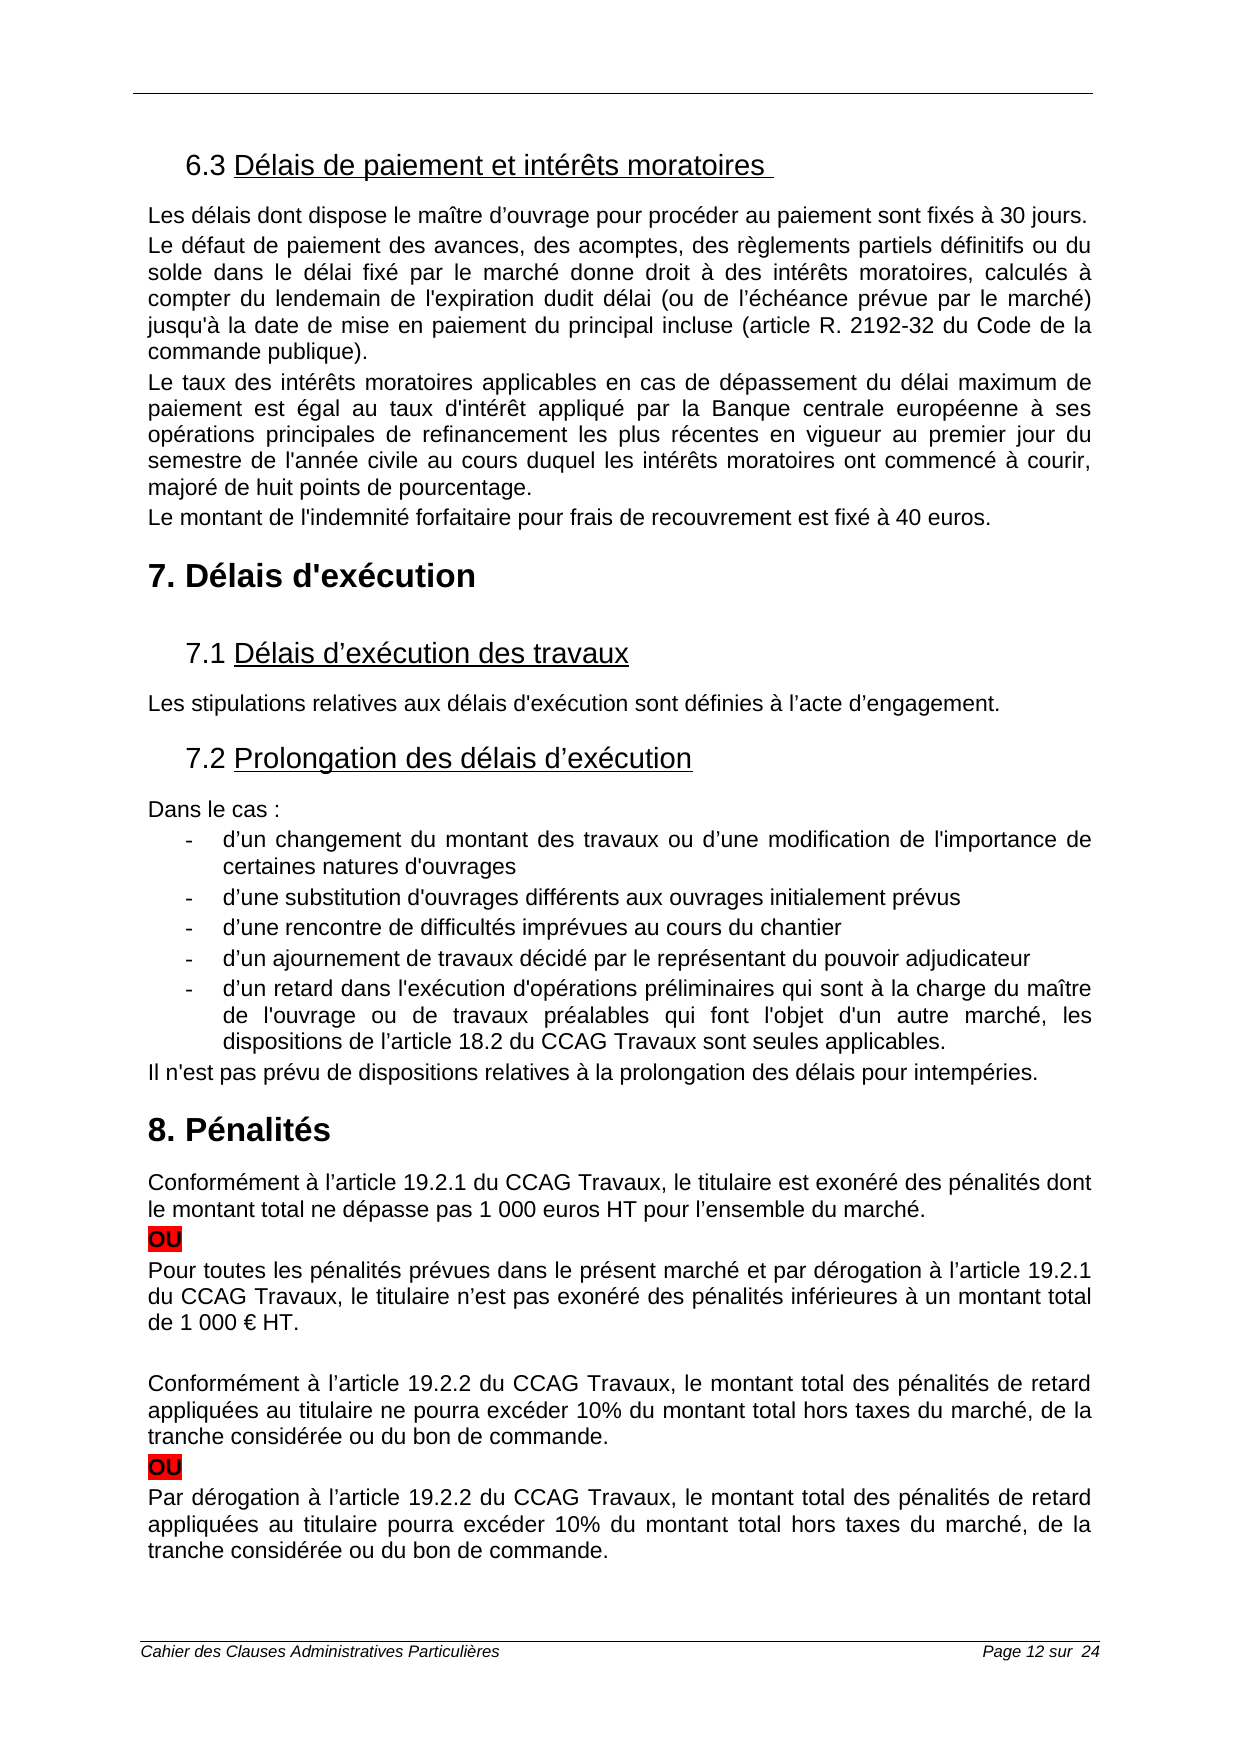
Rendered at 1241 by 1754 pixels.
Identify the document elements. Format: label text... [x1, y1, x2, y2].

list Délais d’exécution des travaux [185, 636, 1093, 669]
text Les délais dont dispose le maître d’ouvrage pour procéder au paiement sont fixés à 30 jours. [148, 202, 1093, 228]
text Les stipulations relatives aux délais d'exécution sont définies à l’acte d’engagement. [148, 690, 1093, 717]
text OU [148, 1226, 1093, 1252]
text Le taux des intérêts moratoires applicables en cas de dépassement du délai maximum de paiement est égal au taux d'intérêt appliqué par la Banque centrale européenne à ses opérations principales de refinancement les plus récentes en vigueur au premier jour du semestre de l'année civile au cours duquel les intérêts moratoires ont commencé à courir, majoré de huit points de pourcentage. [148, 368, 1093, 500]
list Délais d'exécution [148, 556, 1093, 594]
text Le montant de l'indemnité forfaitaire pour frais de recouvrement est fixé à 40 euros. [148, 504, 1093, 531]
list Prolongation des délais d’exécution [185, 742, 1093, 775]
text OU [148, 1454, 1093, 1480]
text Par dérogation à l’article 19.2.2 du CCAG Travaux, le montant total des pénalités de retard appliquées au titulaire pourra excéder 10% du montant total hors taxes du marché, de la tranche considérée ou du bon de commande. [148, 1484, 1093, 1563]
list d’un changement du montant des travaux ou d’une modification de l'importance de certaines natures d'ouvrages [185, 826, 1093, 879]
list d’un retard dans l'exécution d'opérations préliminaires qui sont à la charge du maître de l'ouvrage ou de travaux préalables qui font l'objet d'un autre marché, les dispositions de l’article 18.2 du CCAG Travaux sont seules applicables. [185, 975, 1093, 1054]
list Délais de paiement et intérêts moratoires [185, 148, 1093, 181]
list Pénalités [148, 1110, 1093, 1148]
text Pour toutes les pénalités prévues dans le présent marché et par dérogation à l’article 19.2.1 du CCAG Travaux, le titulaire n’est pas exonéré des pénalités inférieures à un montant total de 1 000 € HT. [148, 1257, 1093, 1336]
list d’une substitution d'ouvrages différents aux ouvrages initialement prévus [185, 883, 1093, 910]
list d’un ajournement de travaux décidé par le représentant du pouvoir adjudicateur [185, 945, 1093, 971]
text Dans le cas : [148, 796, 1093, 822]
text Le défaut de paiement des avances, des acomptes, des règlements partiels définitifs ou du solde dans le délai fixé par le marché donne droit à des intérêts moratoires, calculés à compter du lendemain de l'expiration dudit délai (ou de l’échéance prévue par le marché) jusqu'à la date de mise en paiement du principal incluse (article R. 2192-32 du Code de la commande publique). [148, 232, 1093, 364]
text Conformément à l’article 19.2.2 du CCAG Travaux, le montant total des pénalités de retard appliquées au titulaire ne pourra excéder 10% du montant total hors taxes du marché, de la tranche considérée ou du bon de commande. [148, 1370, 1093, 1449]
text Conformément à l’article 19.2.1 du CCAG Travaux, le titulaire est exonéré des pénalités dont le montant total ne dépasse pas 1 000 euros HT pour l’ensemble du marché. [148, 1169, 1093, 1222]
text Il n'est pas prévu de dispositions relatives à la prolongation des délais pour intempéries. [148, 1059, 1093, 1085]
list d’une rencontre de difficultés imprévues au cours du chantier [185, 914, 1093, 941]
